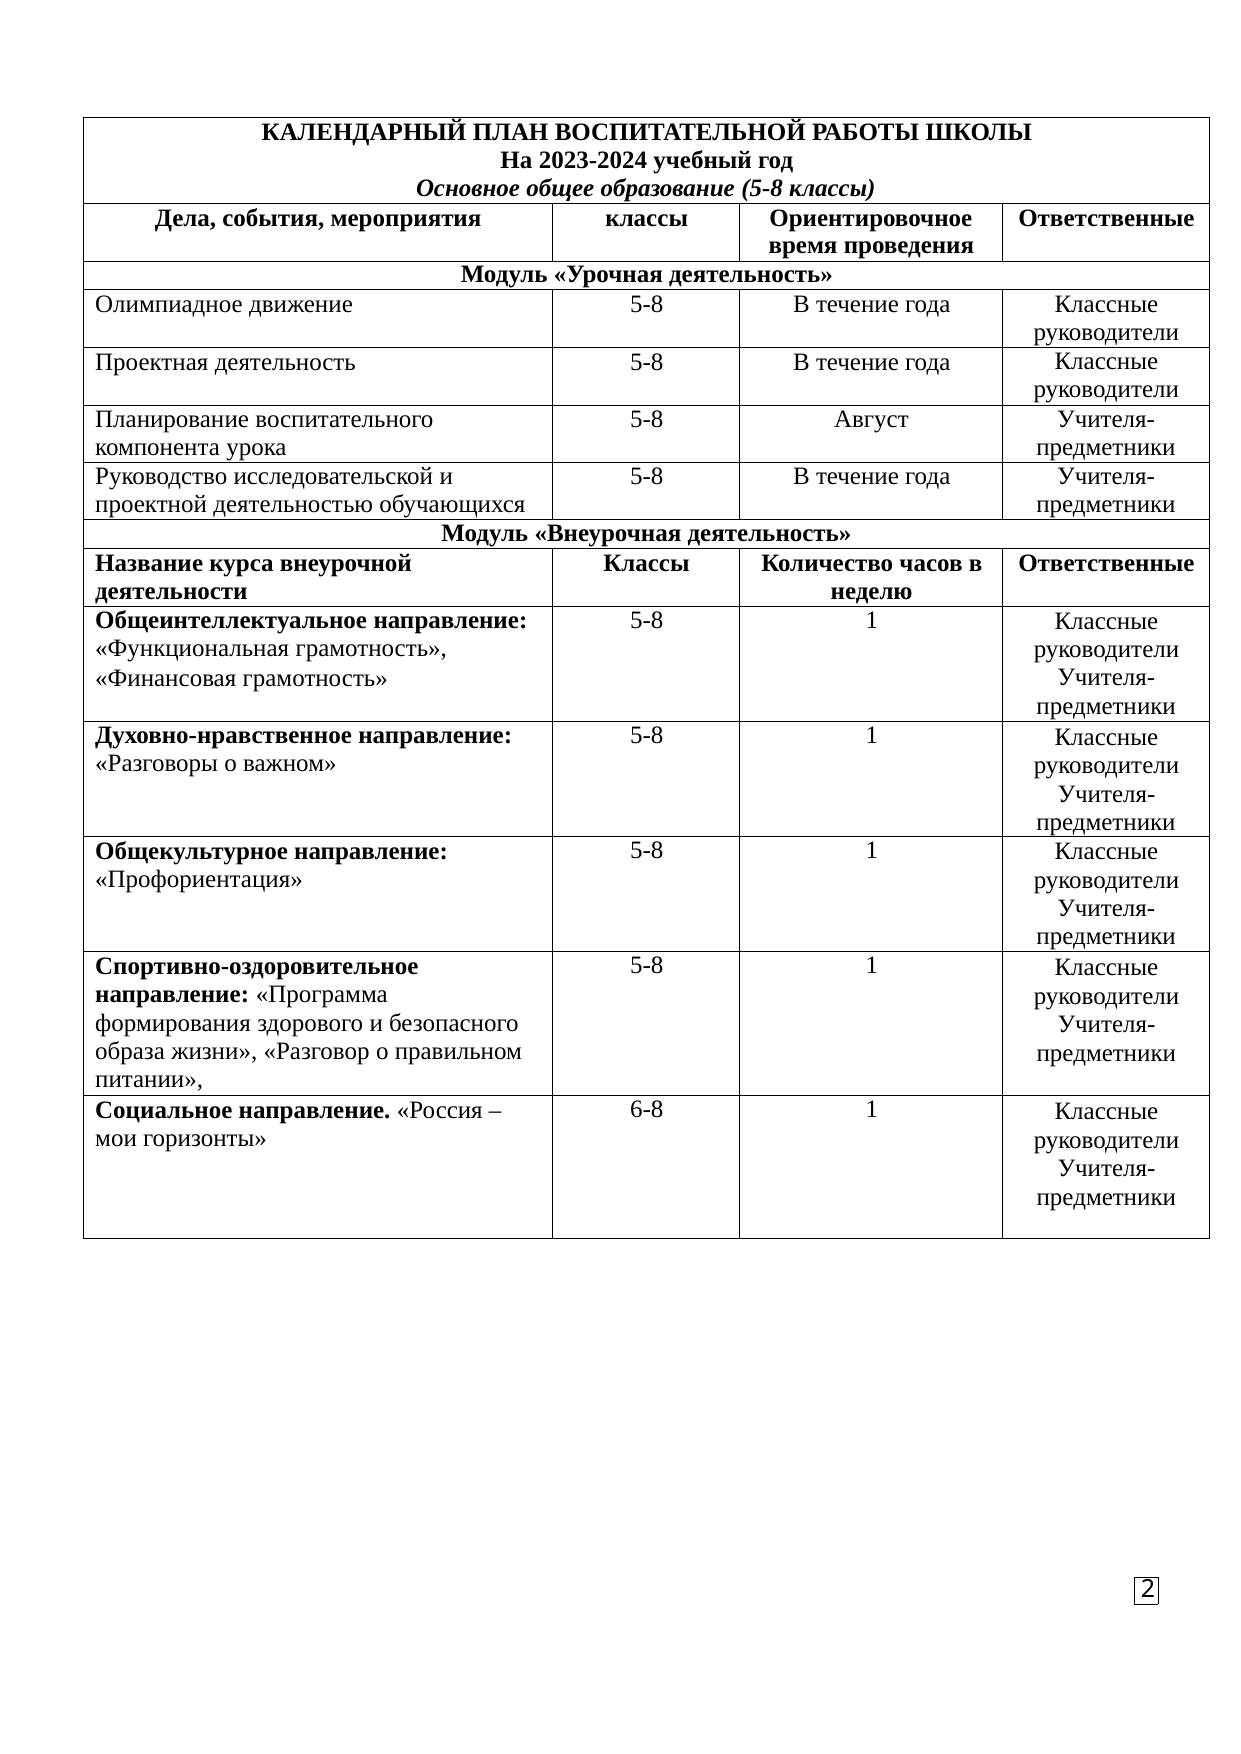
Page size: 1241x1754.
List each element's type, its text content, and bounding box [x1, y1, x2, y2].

table_cell Социальное направление. «Россия – мои горизонты» [84, 1096, 552, 1238]
table_header КАЛЕНДАРНЫЙ ПЛАН ВОСПИТАТЕЛЬНОЙ РАБОТЫ ШКОЛЫ На 2023-2024 учебный год Основное общее образование (5-8 классы) [84, 118, 1209, 203]
table_cell Классные руководители Учителя- предметники [1003, 952, 1209, 1095]
table_cell 6-8 [553, 1096, 739, 1238]
table_cell В течение года [740, 463, 1002, 519]
table_cell Классные руководители Учителя- предметники [1003, 837, 1209, 951]
table_cell Классные руководители Учителя- предметники [1003, 722, 1209, 836]
table_cell 5-8 [553, 722, 739, 836]
table_cell 5-8 [553, 607, 739, 721]
table_cell Ориентировочное время проведения [740, 204, 1002, 261]
table_cell Классные руководители Учителя- предметники [1003, 607, 1209, 721]
table_cell Классные руководители [1003, 290, 1209, 347]
table_cell Руководство исследовательской и проектной деятельностью обучающихся [84, 463, 552, 519]
table_cell Спортивно-оздоровительное направление: «Программа формирования здорового и безопасного образа жизни», «Разговор о правильном питании», [84, 952, 552, 1095]
table_cell Модуль «Урочная деятельность» [84, 262, 1209, 289]
table_cell Классы [553, 549, 739, 606]
table_cell Планирование воспитательного компонента урока [84, 406, 552, 462]
table_cell Ответственные [1003, 549, 1209, 606]
table_cell 1 [740, 722, 1002, 836]
table_cell 1 [740, 837, 1002, 951]
table_cell 5-8 [553, 290, 739, 347]
table_cell 5-8 [553, 406, 739, 462]
table_cell 5-8 [553, 463, 739, 519]
table_cell 1 [740, 1096, 1002, 1238]
table_cell Учителя- предметники [1003, 406, 1209, 462]
table_cell Духовно-нравственное направление: «Разговоры о важном» [84, 722, 552, 836]
table_cell Проектная деятельность [84, 348, 552, 404]
table_cell 5-8 [553, 837, 739, 951]
table_cell 5-8 [553, 348, 739, 404]
table_cell В течение года [740, 290, 1002, 347]
table_cell Количество часов в неделю [740, 549, 1002, 606]
table_cell Олимпиадное движение [84, 290, 552, 347]
table_cell Август [740, 406, 1002, 462]
table_cell классы [553, 204, 739, 261]
table_cell Общекультурное направление: «Профориентация» [84, 837, 552, 951]
table_cell Классные руководители Учителя- предметники [1003, 1096, 1209, 1238]
table_cell Название курса внеурочной деятельности [84, 549, 552, 606]
table_cell 1 [740, 952, 1002, 1095]
table_cell Дела, события, мероприятия [84, 204, 552, 261]
table_cell Классные руководители [1003, 348, 1209, 404]
table_cell Общеинтеллектуальное направление: «Функциональная грамотность», «Финансовая грамотность» [84, 607, 552, 721]
table_cell 1 [740, 607, 1002, 721]
table_cell Модуль «Внеурочная деятельность» [84, 520, 1209, 548]
table_cell 5-8 [553, 952, 739, 1095]
table_cell Учителя- предметники [1003, 463, 1209, 519]
table_cell Ответственные [1003, 204, 1209, 261]
table_cell В течение года [740, 348, 1002, 404]
